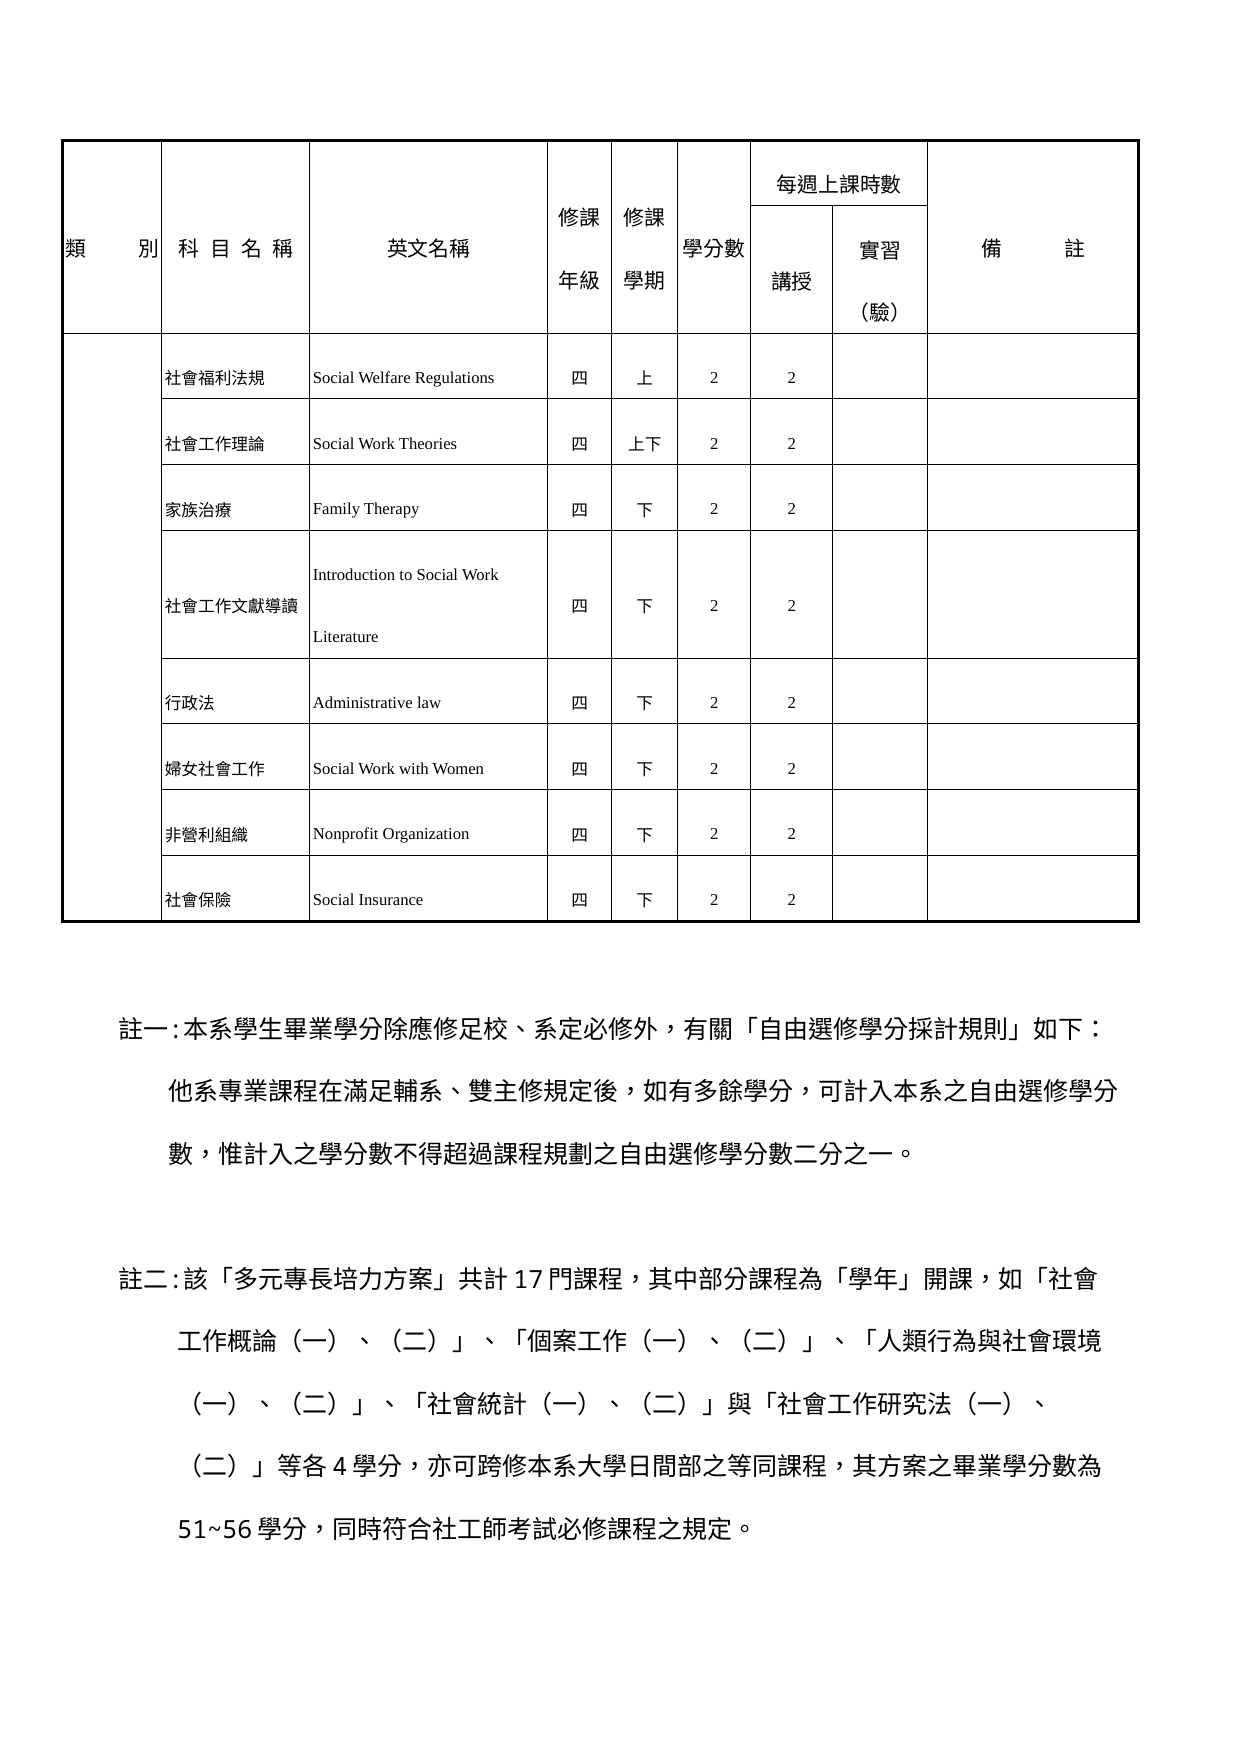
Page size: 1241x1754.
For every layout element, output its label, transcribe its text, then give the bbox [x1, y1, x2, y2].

table_cell 四 [548, 724, 611, 789]
table_cell 2 [751, 399, 832, 464]
table_cell 2 [751, 659, 832, 723]
table_cell 2 [678, 724, 750, 789]
table_cell [928, 465, 1137, 529]
table_cell 2 [678, 790, 750, 854]
table_cell 2 [678, 399, 750, 464]
table_cell 下 [612, 790, 677, 854]
table_cell [833, 531, 927, 658]
table_cell [928, 790, 1137, 854]
table_cell 2 [751, 724, 832, 789]
table_cell 家族治療 [162, 465, 309, 529]
table_cell 下 [612, 724, 677, 789]
table_cell 行政法 [162, 659, 309, 723]
table_cell 實習（驗） [833, 206, 927, 333]
table_header 類 別 [64, 142, 161, 333]
table_cell [928, 531, 1137, 658]
table_cell [928, 399, 1137, 464]
table_cell 2 [678, 856, 750, 920]
table_header 科 目 名 稱 [162, 142, 309, 333]
table_cell 上 [612, 334, 677, 398]
table_cell [928, 856, 1137, 920]
table_cell Social Work with Women [310, 724, 547, 789]
table_cell 下 [612, 659, 677, 723]
table_cell [833, 659, 927, 723]
table_cell 社會工作理論 [162, 399, 309, 464]
table_cell 非營利組織 [162, 790, 309, 854]
table_cell [928, 334, 1137, 398]
table_header 備 註 [928, 142, 1137, 333]
table_cell [64, 334, 161, 920]
text 註一:本系學生畢業學分除應修足校、系定必修外，有關「自由選修學分採計規則」如下：他系專業課程在滿足輔系、雙主修規定後，如有多餘學分，可計入本系之自由選修學分數，惟計入之學分數不得超過課程規劃之自由選修學分數二分之一。 [118, 986, 1122, 1173]
table_cell 2 [678, 334, 750, 398]
table_header 修課 學期 [612, 142, 677, 333]
table_cell [833, 856, 927, 920]
text 註二:該「多元專長培力方案」共計17門課程，其中部分課程為「學年」開課，如「社會工作概論（一）、（二）」、「個案工作（一）、（二）」、「人類行為與社會環境（一）、（二）」、「社會統計（一）、（二）」與「社會工作研究法（一）、（二）」等各4學分，亦可跨修本系大學日間部之等同課程，其方案之畢業學分數為51~56學分，同時符合社工師考試必修課程之規定。 [118, 1236, 1122, 1548]
table_cell [833, 465, 927, 529]
table_cell 四 [548, 659, 611, 723]
table_cell 2 [678, 531, 750, 658]
table_cell Social Welfare Regulations [310, 334, 547, 398]
table_cell [928, 724, 1137, 789]
table_cell 社會福利法規 [162, 334, 309, 398]
table_cell [833, 334, 927, 398]
table_cell 四 [548, 856, 611, 920]
table_cell Social Insurance [310, 856, 547, 920]
table_cell Introduction to Social Work Literature [310, 531, 547, 658]
table_cell 婦女社會工作 [162, 724, 309, 789]
table_cell 2 [751, 790, 832, 854]
table_cell 四 [548, 399, 611, 464]
table_cell 四 [548, 465, 611, 529]
table_cell [928, 659, 1137, 723]
table_cell 下 [612, 531, 677, 658]
table_cell 講授 [751, 206, 832, 333]
table_cell 2 [751, 531, 832, 658]
table_cell 下 [612, 465, 677, 529]
table_cell Family Therapy [310, 465, 547, 529]
table_header 修課 年級 [548, 142, 611, 333]
table_cell Administrative law [310, 659, 547, 723]
table_cell 社會保險 [162, 856, 309, 920]
table_cell 2 [751, 334, 832, 398]
table_header 學分數 [678, 142, 750, 333]
table_cell [833, 790, 927, 854]
table_cell 下 [612, 856, 677, 920]
table_cell 2 [751, 856, 832, 920]
table_cell [833, 724, 927, 789]
table_cell 四 [548, 531, 611, 658]
table_cell 2 [751, 465, 832, 529]
table_cell Social Work Theories [310, 399, 547, 464]
table_cell Nonprofit Organization [310, 790, 547, 854]
table_cell 社會工作文獻導讀 [162, 531, 309, 658]
table_cell [833, 399, 927, 464]
table_cell 上下 [612, 399, 677, 464]
table_header 每週上課時數 [751, 142, 927, 204]
table_cell 四 [548, 334, 611, 398]
table_header 英文名稱 [310, 142, 547, 333]
table_cell 2 [678, 465, 750, 529]
table_cell 2 [678, 659, 750, 723]
table_cell 四 [548, 790, 611, 854]
